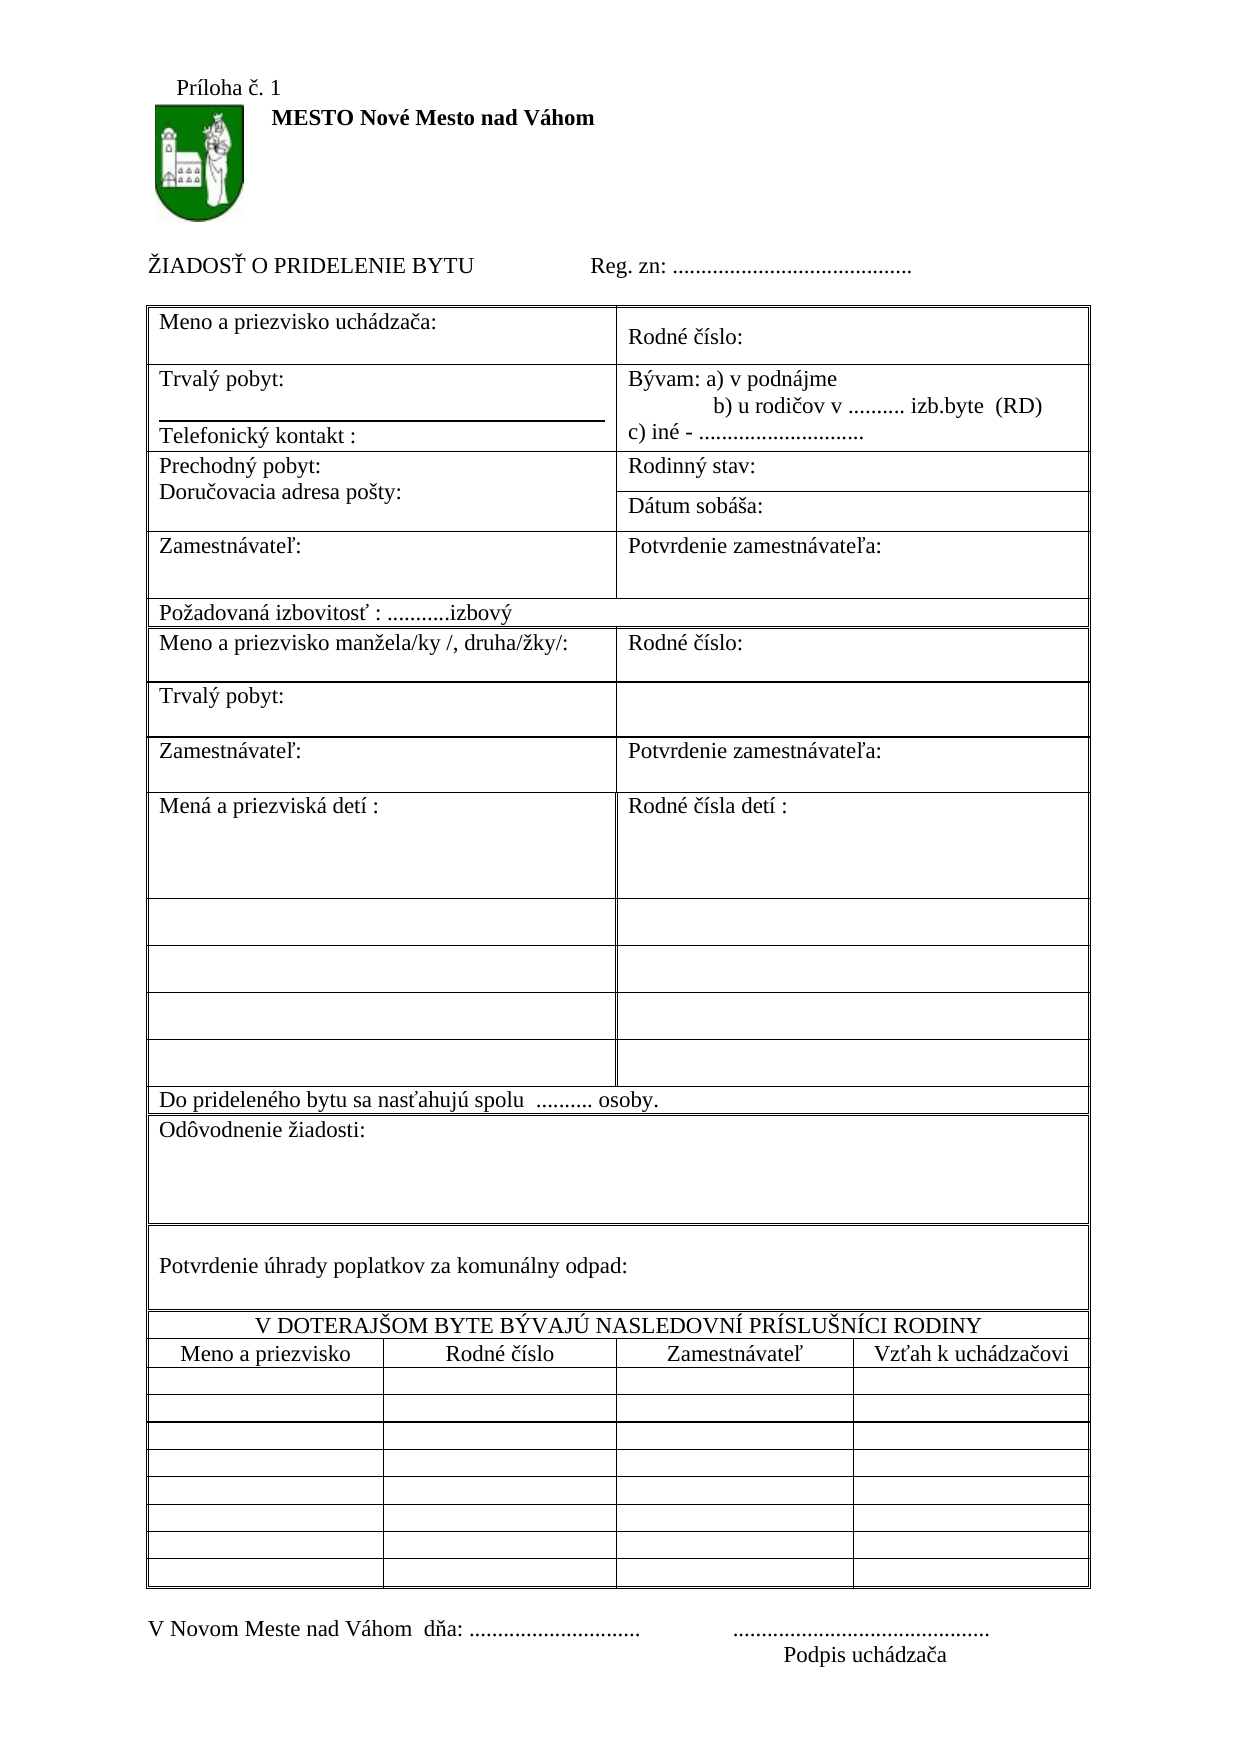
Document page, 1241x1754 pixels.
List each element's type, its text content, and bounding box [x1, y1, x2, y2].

table_cell Bývam: a) v podnájme b) u rodičov v .......... izb.byte (RD) c) iné - ............................. [617, 365, 1088, 451]
table_cell [149, 1040, 615, 1086]
table_cell Trvalý pobyt: [149, 683, 616, 736]
table_cell [854, 1423, 1088, 1449]
table_header MESTO Nové Mesto nad Váhom [264, 100, 1093, 221]
table_cell [384, 1423, 616, 1449]
table_cell [384, 1450, 616, 1476]
table_cell [617, 1423, 853, 1449]
table_cell Zamestnávateľ [617, 1339, 853, 1367]
table_cell [384, 1532, 616, 1558]
table_cell Do prideleného bytu sa nasťahujú spolu .......... osoby. [149, 1087, 1088, 1113]
table_cell [149, 993, 615, 1039]
table_cell [149, 946, 615, 992]
table_cell [149, 1505, 383, 1531]
table_cell [617, 683, 1088, 736]
table_cell [617, 1532, 853, 1558]
table_cell Odôvodnenie žiadosti: [149, 1116, 1088, 1223]
text Podpis uchádzača [148, 1642, 1093, 1668]
table_cell Trvalý pobyt: Telefonický kontakt : [149, 365, 616, 451]
table_header [148, 100, 264, 221]
table_cell [854, 1559, 1088, 1586]
table_cell [618, 1040, 1088, 1086]
table_cell Požadovaná izbovitosť : ...........izbový [149, 599, 1088, 626]
text V Novom Meste nad Váhom dňa: .............................. ............................................. [148, 1615, 1093, 1642]
table_header Meno a priezvisko uchádzača: [149, 308, 616, 364]
table_cell [854, 1450, 1088, 1476]
table_cell Meno a priezvisko manžela/ky /, druha/žky/: [149, 629, 616, 681]
table_header Rodné číslo: [617, 308, 1088, 364]
table_cell [384, 1559, 616, 1586]
table_cell [149, 1559, 383, 1586]
table_cell [149, 1368, 383, 1394]
table_cell [617, 1505, 853, 1531]
table_cell [854, 1532, 1088, 1558]
table_cell [384, 1368, 616, 1394]
table_cell Prechodný pobyt: Doručovacia adresa pošty: [149, 452, 616, 531]
table_cell [854, 1477, 1088, 1503]
table_cell [384, 1477, 616, 1503]
table_cell Vzťah k uchádzačovi [854, 1339, 1088, 1367]
table_cell Potvrdenie zamestnávateľa: [617, 738, 1088, 792]
table_cell [149, 1477, 383, 1503]
table_cell [149, 1423, 383, 1449]
table_cell [149, 1395, 383, 1421]
table_cell Potvrdenie zamestnávateľa: [617, 532, 1088, 598]
table_cell [617, 1559, 853, 1586]
table_cell [617, 1368, 853, 1394]
table_cell [618, 993, 1088, 1039]
table_cell Rodinný stav: [617, 452, 1088, 491]
table_cell Rodné číslo [384, 1339, 616, 1367]
table_cell [617, 1477, 853, 1503]
table_cell Mená a priezviská detí : [149, 793, 615, 898]
table_cell [617, 1450, 853, 1476]
table_cell [618, 899, 1088, 945]
table_cell Zamestnávateľ: [149, 738, 616, 792]
table_cell Meno a priezvisko [149, 1339, 383, 1367]
table_cell Potvrdenie úhrady poplatkov za komunálny odpad: [149, 1226, 1088, 1309]
table_cell [384, 1505, 616, 1531]
table_cell [149, 1532, 383, 1558]
table_cell [854, 1368, 1088, 1394]
table_cell [854, 1505, 1088, 1531]
table_cell [617, 1395, 853, 1421]
table_cell Dátum sobáša: [617, 492, 1088, 531]
table_cell Zamestnávateľ: [149, 532, 616, 598]
table_cell [854, 1395, 1088, 1421]
table_cell [384, 1395, 616, 1421]
table_cell Rodné čísla detí : [618, 793, 1088, 898]
table_cell V DOTERAJŠOM BYTE BÝVAJÚ NASLEDOVNÍ PRÍSLUŠNÍCI RODINY [149, 1312, 1088, 1338]
text ŽIADOSŤ O PRIDELENIE BYTU Reg. zn: .......................................... [148, 252, 1093, 278]
table_cell [149, 899, 615, 945]
table_cell Rodné číslo: [617, 629, 1088, 681]
text Príloha č. 1 [148, 74, 1093, 100]
table_cell [149, 1450, 383, 1476]
table_cell [618, 946, 1088, 992]
